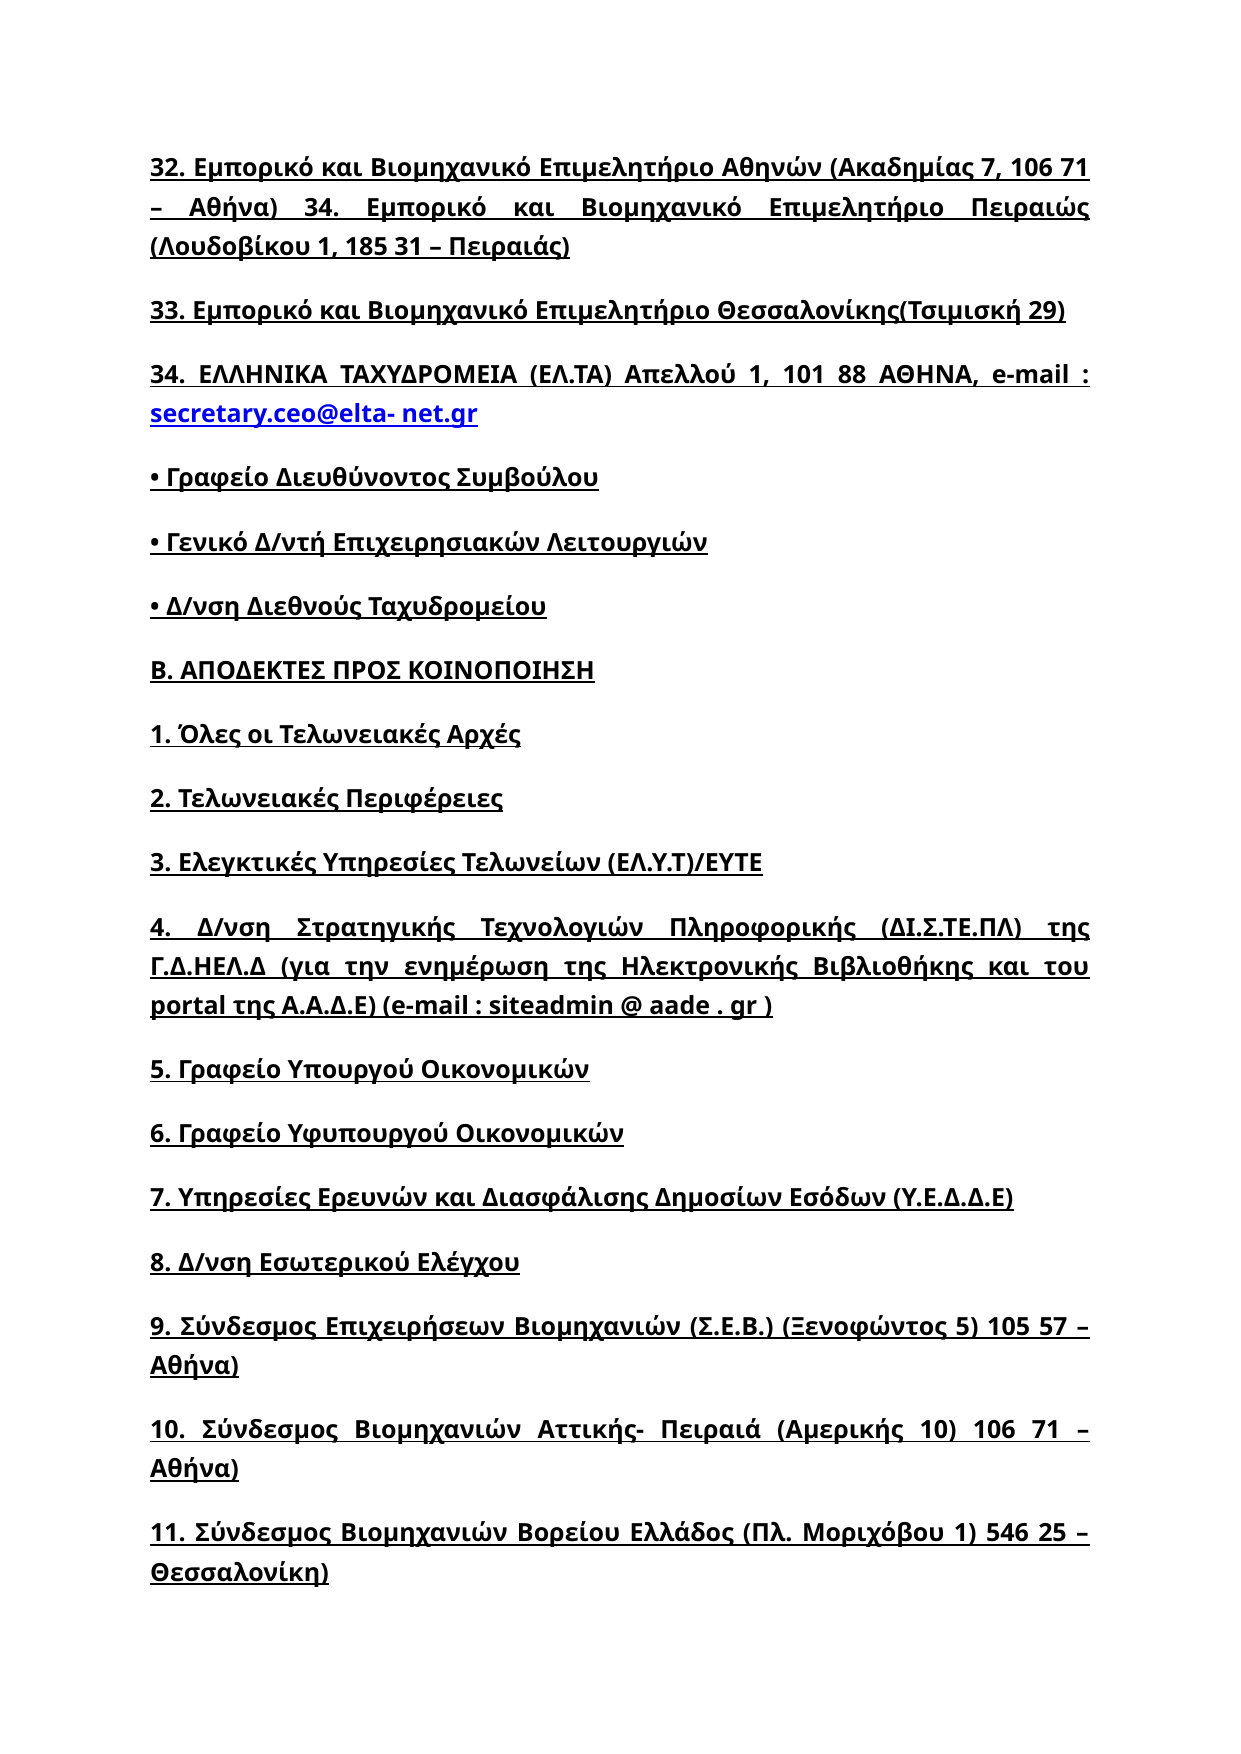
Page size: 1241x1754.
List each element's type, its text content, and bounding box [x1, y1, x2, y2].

text 32. Εμπορικό και Βιομηχανικό Επιμελητήριο Αθηνών (Ακαδημίας 7, 106 71 [150, 150, 1090, 179]
text 10. Σύνδεσμος Βιομηχανιών Αττικής- Πειραιά (Αμερικής 10) 106 71 – [150, 1412, 1090, 1441]
text 3. Ελεγκτικές Υπηρεσίες Τελωνείων (ΕΛ.Υ.Τ)/ΕΥΤΕ [150, 845, 1090, 879]
text 9. Σύνδεσμος Επιχειρήσεων Βιομηχανιών (Σ.Ε.Β.) (Ξενοφώντος 5) 105 57 – [150, 1308, 1090, 1337]
text 2. Τελωνειακές Περιφέρειες [150, 781, 1090, 815]
text – Αθήνα) 34. Εμπορικό και Βιομηχανικό Επιμελητήριο Πειραιώς [150, 181, 1090, 218]
text 7. Υπηρεσίες Ερευνών και Διασφάλισης Δημοσίων Εσόδων (Υ.Ε.Δ.Δ.Ε) [150, 1180, 1090, 1214]
text Θεσσαλονίκη) [150, 1546, 1090, 1588]
text 34. ΕΛΛΗΝΙΚΑ ΤΑΧΥΔΡΟΜΕΙΑ (ΕΛ.ΤΑ) Απελλού 1, 101 88 ΑΘΗΝΑ, e-mail : [150, 357, 1090, 386]
text 5. Γραφείο Υπουργού Οικονομικών [150, 1052, 1090, 1086]
text 6. Γραφείο Υφυπουργού Οικονομικών [150, 1116, 1090, 1150]
text • Γραφείο Διευθύνοντος Συμβούλου [150, 460, 1090, 494]
text • Γενικό Δ/ντή Επιχειρησιακών Λειτουργιών [150, 524, 1090, 558]
text Αθήνα) [150, 1339, 1090, 1382]
text 11. Σύνδεσμος Βιομηχανιών Βορείου Ελλάδος (Πλ. Μοριχόβου 1) 546 25 – [150, 1515, 1090, 1544]
text portal της Α.Α.Δ.Ε) (e-mail : siteadmin @ aade . gr ) [150, 979, 1090, 1022]
text Γ.Δ.ΗΕΛ.Δ (για την ενημέρωση της Ηλεκτρονικής Βιβλιοθήκης και του [150, 940, 1090, 977]
text 33. Εμπορικό και Βιομηχανικό Επιμελητήριο Θεσσαλονίκης(Τσιμισκή 29) [150, 292, 1090, 327]
text 8. Δ/νση Εσωτερικού Ελέγχου [150, 1244, 1090, 1278]
text 1. Όλες οι Τελωνειακές Αρχές [150, 717, 1090, 751]
text Β. ΑΠΟΔΕΚΤΕΣ ΠΡΟΣ ΚΟΙΝΟΠΟΙΗΣΗ [150, 652, 1090, 687]
text Αθήνα) [150, 1442, 1090, 1485]
text • Δ/νση Διεθνούς Ταχυδρομείου [150, 588, 1090, 622]
text secretary.ceo@elta- net.gr [150, 387, 1090, 430]
text (Λουδοβίκου 1, 185 31 – Πειραιάς) [150, 220, 1090, 262]
text 4. Δ/νση Στρατηγικής Τεχνολογιών Πληροφορικής (ΔΙ.Σ.ΤΕ.ΠΛ) της [150, 909, 1090, 938]
